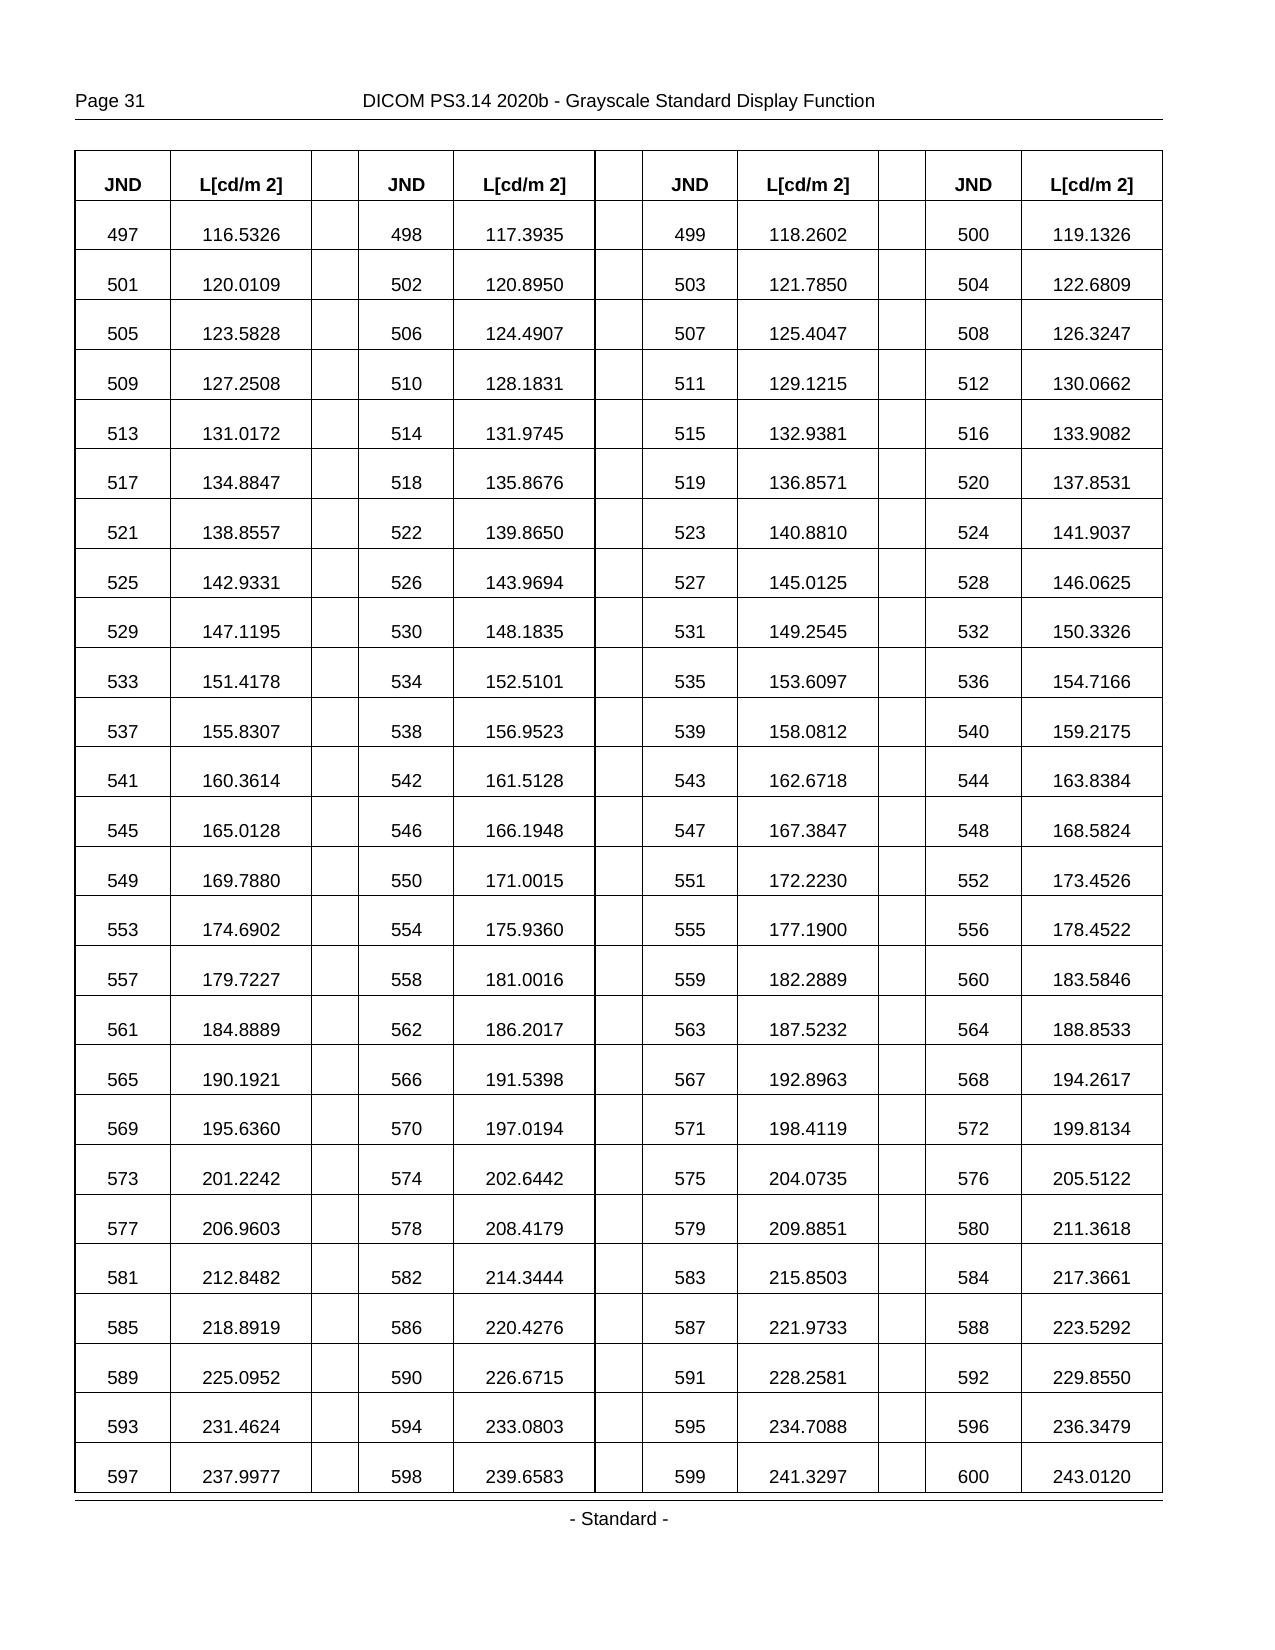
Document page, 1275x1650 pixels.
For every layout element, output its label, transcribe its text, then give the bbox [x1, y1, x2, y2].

table_cell 547 [643, 797, 737, 846]
table_cell 536 [926, 648, 1021, 697]
table_cell [312, 1145, 358, 1193]
table_cell [596, 598, 642, 647]
table_cell 160.3614 [171, 747, 311, 796]
table_header JND [359, 151, 453, 200]
table_cell [596, 1045, 642, 1094]
table_cell 190.1921 [171, 1045, 311, 1094]
table_cell [596, 1095, 642, 1144]
table_cell [879, 300, 925, 349]
table_header L[cd/m 2] [454, 151, 594, 200]
table_cell 575 [643, 1145, 737, 1193]
table_cell [312, 698, 358, 746]
table_cell 508 [926, 300, 1021, 349]
table_cell [879, 350, 925, 398]
table_cell 559 [643, 946, 737, 995]
table_cell [312, 250, 358, 299]
table_cell [596, 499, 642, 547]
table_cell [312, 1294, 358, 1342]
table_cell 567 [643, 1045, 737, 1094]
table_cell 178.4522 [1022, 896, 1162, 945]
table_cell [596, 996, 642, 1044]
table_cell [596, 1294, 642, 1342]
table_cell 573 [76, 1145, 170, 1193]
table_cell 588 [926, 1294, 1021, 1342]
table_cell 204.0735 [738, 1145, 878, 1193]
table_cell 152.5101 [454, 648, 594, 697]
table_cell 581 [76, 1244, 170, 1293]
table_cell 169.7880 [171, 847, 311, 895]
table_cell [879, 1045, 925, 1094]
table_cell 142.9331 [171, 549, 311, 597]
table_cell 179.7227 [171, 946, 311, 995]
table_cell 191.5398 [454, 1045, 594, 1094]
table_cell [879, 648, 925, 697]
table_cell 590 [359, 1344, 453, 1392]
table_cell 116.5326 [171, 201, 311, 249]
table_header JND [643, 151, 737, 200]
table_cell 504 [926, 250, 1021, 299]
table_cell [312, 747, 358, 796]
table_cell [879, 1443, 925, 1492]
table_header L[cd/m 2] [171, 151, 311, 200]
table_cell 529 [76, 598, 170, 647]
table_cell 120.0109 [171, 250, 311, 299]
table_cell 520 [926, 449, 1021, 498]
table_cell 553 [76, 896, 170, 945]
table_cell [312, 400, 358, 448]
table_cell 206.9603 [171, 1195, 311, 1243]
table_cell 554 [359, 896, 453, 945]
table_cell [596, 1443, 642, 1492]
table_cell [879, 598, 925, 647]
table_cell 565 [76, 1045, 170, 1094]
table_cell 595 [643, 1393, 737, 1442]
table_cell 129.1215 [738, 350, 878, 398]
table_cell 184.8889 [171, 996, 311, 1044]
table_cell [879, 1393, 925, 1442]
table_cell [879, 1344, 925, 1392]
table_cell 186.2017 [454, 996, 594, 1044]
table_cell 137.8531 [1022, 449, 1162, 498]
table_cell [879, 1294, 925, 1342]
table_cell [596, 449, 642, 498]
table_cell [312, 1045, 358, 1094]
table_cell 127.2508 [171, 350, 311, 398]
table_cell [879, 896, 925, 945]
table_cell 561 [76, 996, 170, 1044]
table_cell [879, 847, 925, 895]
table_cell 201.2242 [171, 1145, 311, 1193]
table_cell [312, 598, 358, 647]
table_cell 141.9037 [1022, 499, 1162, 547]
table_cell [596, 1244, 642, 1293]
table_cell 134.8847 [171, 449, 311, 498]
table_cell 563 [643, 996, 737, 1044]
table_cell [879, 698, 925, 746]
table_cell 199.8134 [1022, 1095, 1162, 1144]
table_cell 509 [76, 350, 170, 398]
table_cell 131.9745 [454, 400, 594, 448]
table_cell 569 [76, 1095, 170, 1144]
table_cell 527 [643, 549, 737, 597]
table_cell [596, 1393, 642, 1442]
table_cell 556 [926, 896, 1021, 945]
table_header JND [76, 151, 170, 200]
table_cell 122.6809 [1022, 250, 1162, 299]
table_cell 125.4047 [738, 300, 878, 349]
table_cell 128.1831 [454, 350, 594, 398]
table_cell 532 [926, 598, 1021, 647]
table_cell 202.6442 [454, 1145, 594, 1193]
table_cell [596, 896, 642, 945]
table_cell 506 [359, 300, 453, 349]
table_cell 155.8307 [171, 698, 311, 746]
table_cell 542 [359, 747, 453, 796]
table_cell 158.0812 [738, 698, 878, 746]
table_cell 143.9694 [454, 549, 594, 597]
table_cell 145.0125 [738, 549, 878, 597]
table_cell 528 [926, 549, 1021, 597]
table_cell 136.8571 [738, 449, 878, 498]
table_cell 518 [359, 449, 453, 498]
table_cell 574 [359, 1145, 453, 1193]
table_cell 582 [359, 1244, 453, 1293]
table_cell 149.2545 [738, 598, 878, 647]
table_cell 580 [926, 1195, 1021, 1243]
table_cell 593 [76, 1393, 170, 1442]
table_cell 231.4624 [171, 1393, 311, 1442]
table_header L[cd/m 2] [738, 151, 878, 200]
table_cell [596, 1145, 642, 1193]
table_cell 241.3297 [738, 1443, 878, 1492]
table_cell 173.4526 [1022, 847, 1162, 895]
table_cell 215.8503 [738, 1244, 878, 1293]
table_cell 197.0194 [454, 1095, 594, 1144]
table_cell 151.4178 [171, 648, 311, 697]
table_cell 587 [643, 1294, 737, 1342]
table_cell 192.8963 [738, 1045, 878, 1094]
table_cell 539 [643, 698, 737, 746]
table_cell [312, 350, 358, 398]
table_header JND [926, 151, 1021, 200]
table_cell 600 [926, 1443, 1021, 1492]
table_cell 531 [643, 598, 737, 647]
table_cell 172.2230 [738, 847, 878, 895]
table_cell 558 [359, 946, 453, 995]
table_cell 522 [359, 499, 453, 547]
table_cell 501 [76, 250, 170, 299]
table_cell [596, 549, 642, 597]
table_cell [596, 747, 642, 796]
table_cell 226.6715 [454, 1344, 594, 1392]
table_cell 153.6097 [738, 648, 878, 697]
table_cell 148.1835 [454, 598, 594, 647]
table_cell [312, 549, 358, 597]
table_cell [312, 1244, 358, 1293]
table_cell 572 [926, 1095, 1021, 1144]
table_cell 579 [643, 1195, 737, 1243]
table_cell 187.5232 [738, 996, 878, 1044]
table_cell 589 [76, 1344, 170, 1392]
table_cell 534 [359, 648, 453, 697]
table_cell 541 [76, 747, 170, 796]
table_cell 498 [359, 201, 453, 249]
table_cell [312, 300, 358, 349]
table_cell 119.1326 [1022, 201, 1162, 249]
table_cell [879, 1244, 925, 1293]
table_cell 133.9082 [1022, 400, 1162, 448]
table_cell 545 [76, 797, 170, 846]
table_cell 568 [926, 1045, 1021, 1094]
table_cell 182.2889 [738, 946, 878, 995]
table_cell 132.9381 [738, 400, 878, 448]
table_cell 146.0625 [1022, 549, 1162, 597]
table_cell 515 [643, 400, 737, 448]
table_cell [312, 996, 358, 1044]
table_cell 566 [359, 1045, 453, 1094]
table_cell 551 [643, 847, 737, 895]
table_cell [879, 946, 925, 995]
table_header [879, 151, 925, 200]
table_cell 117.3935 [454, 201, 594, 249]
table_cell 552 [926, 847, 1021, 895]
table_cell [879, 1145, 925, 1193]
table_cell 514 [359, 400, 453, 448]
table_cell 217.3661 [1022, 1244, 1162, 1293]
table_cell 229.8550 [1022, 1344, 1162, 1392]
table_cell 537 [76, 698, 170, 746]
table_cell 571 [643, 1095, 737, 1144]
table_cell [596, 400, 642, 448]
table_cell 124.4907 [454, 300, 594, 349]
table_cell [596, 1344, 642, 1392]
table_cell [879, 499, 925, 547]
table_cell [879, 747, 925, 796]
table_cell 239.6583 [454, 1443, 594, 1492]
table_cell 139.8650 [454, 499, 594, 547]
table_cell [596, 648, 642, 697]
table_cell 546 [359, 797, 453, 846]
table_cell 512 [926, 350, 1021, 398]
table_cell 138.8557 [171, 499, 311, 547]
table_cell 234.7088 [738, 1393, 878, 1442]
table_cell 516 [926, 400, 1021, 448]
table_cell 154.7166 [1022, 648, 1162, 697]
table_cell 555 [643, 896, 737, 945]
table_cell 131.0172 [171, 400, 311, 448]
table_cell [312, 797, 358, 846]
table_cell 578 [359, 1195, 453, 1243]
table_cell 212.8482 [171, 1244, 311, 1293]
table_cell [879, 1095, 925, 1144]
table_cell 228.2581 [738, 1344, 878, 1392]
table_cell 550 [359, 847, 453, 895]
table_cell 166.1948 [454, 797, 594, 846]
table_cell 194.2617 [1022, 1045, 1162, 1094]
table_cell 591 [643, 1344, 737, 1392]
table_cell 177.1900 [738, 896, 878, 945]
table_cell 570 [359, 1095, 453, 1144]
table_cell 175.9360 [454, 896, 594, 945]
table_cell 519 [643, 449, 737, 498]
table_cell 497 [76, 201, 170, 249]
table_cell [596, 250, 642, 299]
table_header [596, 151, 642, 200]
table_cell 535 [643, 648, 737, 697]
table_cell 130.0662 [1022, 350, 1162, 398]
table_cell [879, 797, 925, 846]
table_cell [312, 1344, 358, 1392]
table_cell 586 [359, 1294, 453, 1342]
table_cell [312, 847, 358, 895]
table_cell [596, 797, 642, 846]
table_cell 526 [359, 549, 453, 597]
table_cell [879, 400, 925, 448]
table_cell 188.8533 [1022, 996, 1162, 1044]
table_cell 150.3326 [1022, 598, 1162, 647]
table_cell 183.5846 [1022, 946, 1162, 995]
table_cell [312, 1393, 358, 1442]
table_cell [596, 698, 642, 746]
table_cell 159.2175 [1022, 698, 1162, 746]
table_cell 564 [926, 996, 1021, 1044]
table_cell [596, 350, 642, 398]
table_cell 597 [76, 1443, 170, 1492]
table_cell 538 [359, 698, 453, 746]
table_cell [596, 201, 642, 249]
table_cell 163.8384 [1022, 747, 1162, 796]
table_cell 165.0128 [171, 797, 311, 846]
table_cell [879, 250, 925, 299]
table_cell 156.9523 [454, 698, 594, 746]
table_cell 198.4119 [738, 1095, 878, 1144]
table_cell 507 [643, 300, 737, 349]
table_cell 599 [643, 1443, 737, 1492]
table_cell 525 [76, 549, 170, 597]
table_cell 147.1195 [171, 598, 311, 647]
table_cell [312, 449, 358, 498]
table_cell 510 [359, 350, 453, 398]
table_cell 549 [76, 847, 170, 895]
table_cell [596, 847, 642, 895]
table_cell 562 [359, 996, 453, 1044]
table_cell 218.8919 [171, 1294, 311, 1342]
table_cell 181.0016 [454, 946, 594, 995]
table_cell 135.8676 [454, 449, 594, 498]
table_cell 533 [76, 648, 170, 697]
table_cell [312, 1443, 358, 1492]
table_cell [596, 1195, 642, 1243]
table_cell 225.0952 [171, 1344, 311, 1392]
table_cell 174.6902 [171, 896, 311, 945]
table_cell 126.3247 [1022, 300, 1162, 349]
table_cell 523 [643, 499, 737, 547]
table_cell 223.5292 [1022, 1294, 1162, 1342]
table_cell 502 [359, 250, 453, 299]
table_cell 548 [926, 797, 1021, 846]
table_cell 543 [643, 747, 737, 796]
table_cell [312, 1095, 358, 1144]
table_cell 118.2602 [738, 201, 878, 249]
table_cell 121.7850 [738, 250, 878, 299]
table_cell [879, 549, 925, 597]
table_header [312, 151, 358, 200]
table_cell [596, 946, 642, 995]
table_cell 233.0803 [454, 1393, 594, 1442]
table_cell 167.3847 [738, 797, 878, 846]
table_cell 205.5122 [1022, 1145, 1162, 1193]
table_cell [312, 648, 358, 697]
table_cell 505 [76, 300, 170, 349]
table_cell 540 [926, 698, 1021, 746]
table_cell [312, 201, 358, 249]
table_cell 592 [926, 1344, 1021, 1392]
table_cell 511 [643, 350, 737, 398]
table_cell 596 [926, 1393, 1021, 1442]
table_cell [596, 300, 642, 349]
table_cell 209.8851 [738, 1195, 878, 1243]
table_cell [879, 201, 925, 249]
table_cell 221.9733 [738, 1294, 878, 1342]
table_cell 168.5824 [1022, 797, 1162, 846]
table_cell 211.3618 [1022, 1195, 1162, 1243]
table_cell 162.6718 [738, 747, 878, 796]
table_cell [312, 946, 358, 995]
table_header L[cd/m 2] [1022, 151, 1162, 200]
table_cell 517 [76, 449, 170, 498]
table_cell [879, 449, 925, 498]
table_cell 583 [643, 1244, 737, 1293]
table_cell 594 [359, 1393, 453, 1442]
table_cell 576 [926, 1145, 1021, 1193]
table_cell [312, 1195, 358, 1243]
table_cell [879, 996, 925, 1044]
table_cell 530 [359, 598, 453, 647]
table_cell 513 [76, 400, 170, 448]
table_cell 598 [359, 1443, 453, 1492]
table_cell 140.8810 [738, 499, 878, 547]
table_cell 161.5128 [454, 747, 594, 796]
table_cell 524 [926, 499, 1021, 547]
table_cell [312, 499, 358, 547]
table_cell [879, 1195, 925, 1243]
table_cell 577 [76, 1195, 170, 1243]
table_cell 237.9977 [171, 1443, 311, 1492]
table_cell 585 [76, 1294, 170, 1342]
table_cell 123.5828 [171, 300, 311, 349]
table_cell 584 [926, 1244, 1021, 1293]
table_cell 500 [926, 201, 1021, 249]
table_cell 208.4179 [454, 1195, 594, 1243]
table_cell 557 [76, 946, 170, 995]
table_cell 503 [643, 250, 737, 299]
table_cell 236.3479 [1022, 1393, 1162, 1442]
table_cell 544 [926, 747, 1021, 796]
table_cell 560 [926, 946, 1021, 995]
table_cell 499 [643, 201, 737, 249]
table_cell 521 [76, 499, 170, 547]
table_cell 120.8950 [454, 250, 594, 299]
table_cell 243.0120 [1022, 1443, 1162, 1492]
table_cell 214.3444 [454, 1244, 594, 1293]
table_cell 195.6360 [171, 1095, 311, 1144]
table_cell 220.4276 [454, 1294, 594, 1342]
table_cell [312, 896, 358, 945]
table_cell 171.0015 [454, 847, 594, 895]
